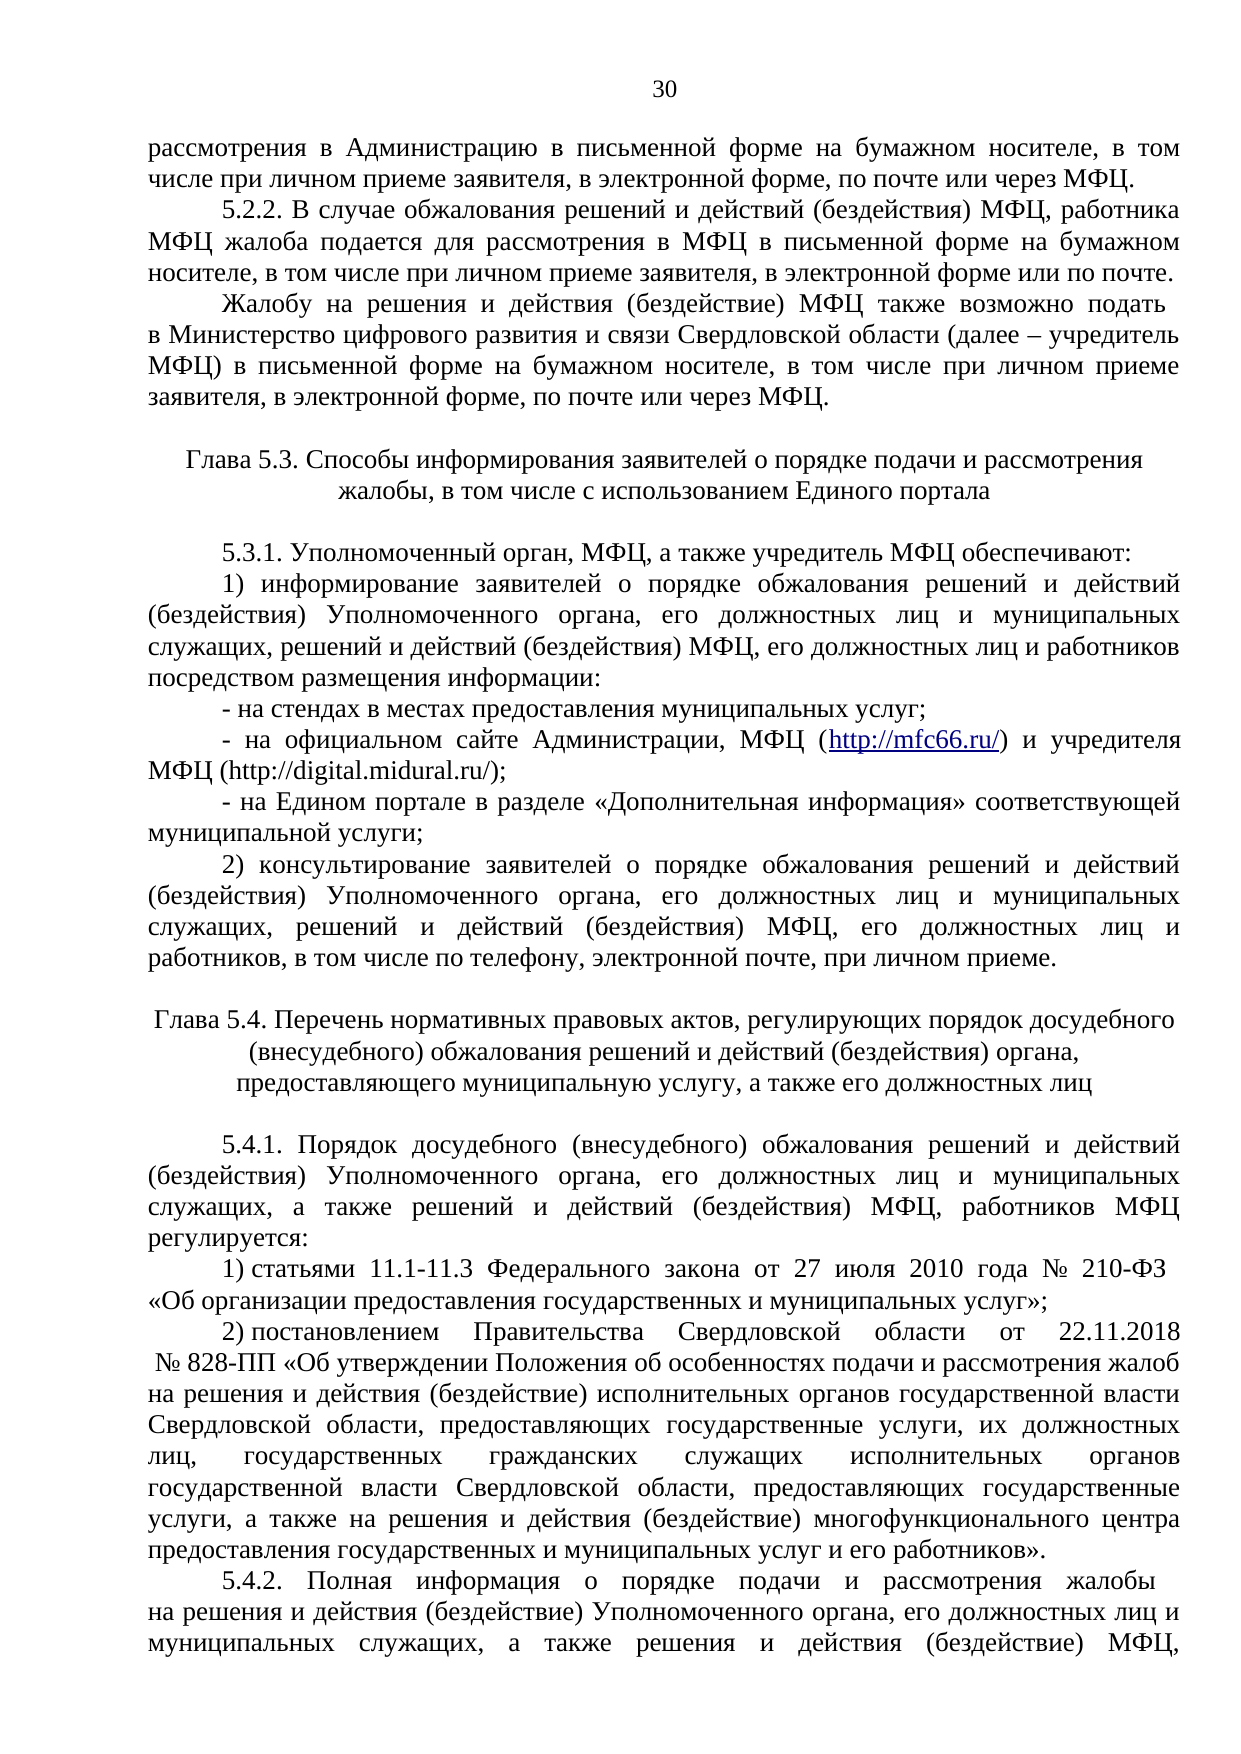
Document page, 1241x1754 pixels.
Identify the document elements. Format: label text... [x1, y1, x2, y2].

list постановлением Правительства Свердловской области от 22.11.2018 № 828-ПП «Об утверждении Положения об особенностях подачи и рассмотрения жалоб на решения и действия (бездействие) исполнительных органов государственной власти Свердловской области, предоставляющих государственные услуги, их должностных лиц, государственных гражданских служащих исполнительных органов государственной власти Свердловской области, предоставляющих государственные услуги, а также на решения и действия (бездействие) многофункционального центра предоставления государственных и муниципальных услуг и его работников». [148, 1315, 1181, 1564]
text - на Едином портале в разделе «Дополнительная информация» соответствующей муниципальной услуги; [148, 785, 1181, 848]
text 5.4.2. Полная информация о порядке подачи и рассмотрения жалобы на решения и действия (бездействие) Уполномоченного органа, его должностных лиц и муниципальных служащих, а также решения и действия (бездействие) МФЦ, [148, 1564, 1181, 1657]
text - на официальном сайте Администрации, МФЦ (http://mfc66.ru/) и учредителя МФЦ (http://digital.midural.ru/); [148, 723, 1181, 785]
text 5.3.1. Уполномоченный орган, МФЦ, а также учредитель МФЦ обеспечивают: [148, 536, 1181, 567]
text Глава 5.3. Способы информирования заявителей о порядке подачи и рассмотрения жалобы, в том числе с использованием Единого портала [148, 443, 1181, 505]
text 5.4.1. Порядок досудебного (внесудебного) обжалования решений и действий (бездействия) Уполномоченного органа, его должностных лиц и муниципальных служащих, а также решений и действий (бездействия) МФЦ, работников МФЦ регулируется: [148, 1128, 1181, 1253]
text 5.2.2. В случае обжалования решений и действий (бездействия) МФЦ, работника МФЦ жалоба подается для рассмотрения в МФЦ в письменной форме на бумажном носителе, в том числе при личном приеме заявителя, в электронной форме или по почте. [148, 194, 1181, 287]
text рассмотрения в Администрацию в письменной форме на бумажном носителе, в том числе при личном приеме заявителя, в электронной форме, по почте или через МФЦ. [148, 131, 1181, 194]
text Жалобу на решения и действия (бездействие) МФЦ также возможно подать в Министерство цифрового развития и связи Свердловской области (далее – учредитель МФЦ) в письменной форме на бумажном носителе, в том числе при личном приеме заявителя, в электронной форме, по почте или через МФЦ. [148, 287, 1181, 412]
text 2) консультирование заявителей о порядке обжалования решений и действий (бездействия) Уполномоченного органа, его должностных лиц и муниципальных служащих, решений и действий (бездействия) МФЦ, его должностных лиц и работников, в том числе по телефону, электронной почте, при личном приеме. [148, 848, 1181, 972]
text - на стендах в местах предоставления муниципальных услуг; [148, 692, 1181, 723]
list статьями 11.1-11.3 Федерального закона от 27 июля 2010 года № 210-ФЗ «Об организации предоставления государственных и муниципальных услуг»; [148, 1253, 1181, 1315]
text 1) информирование заявителей о порядке обжалования решений и действий (бездействия) Уполномоченного органа, его должностных лиц и муниципальных служащих, решений и действий (бездействия) МФЦ, его должностных лиц и работников посредством размещения информации: [148, 567, 1181, 692]
text Глава 5.4. Перечень нормативных правовых актов, регулирующих порядок досудебного (внесудебного) обжалования решений и действий (бездействия) органа, предоставляющего муниципальную услугу, а также его должностных лиц [148, 1003, 1181, 1097]
